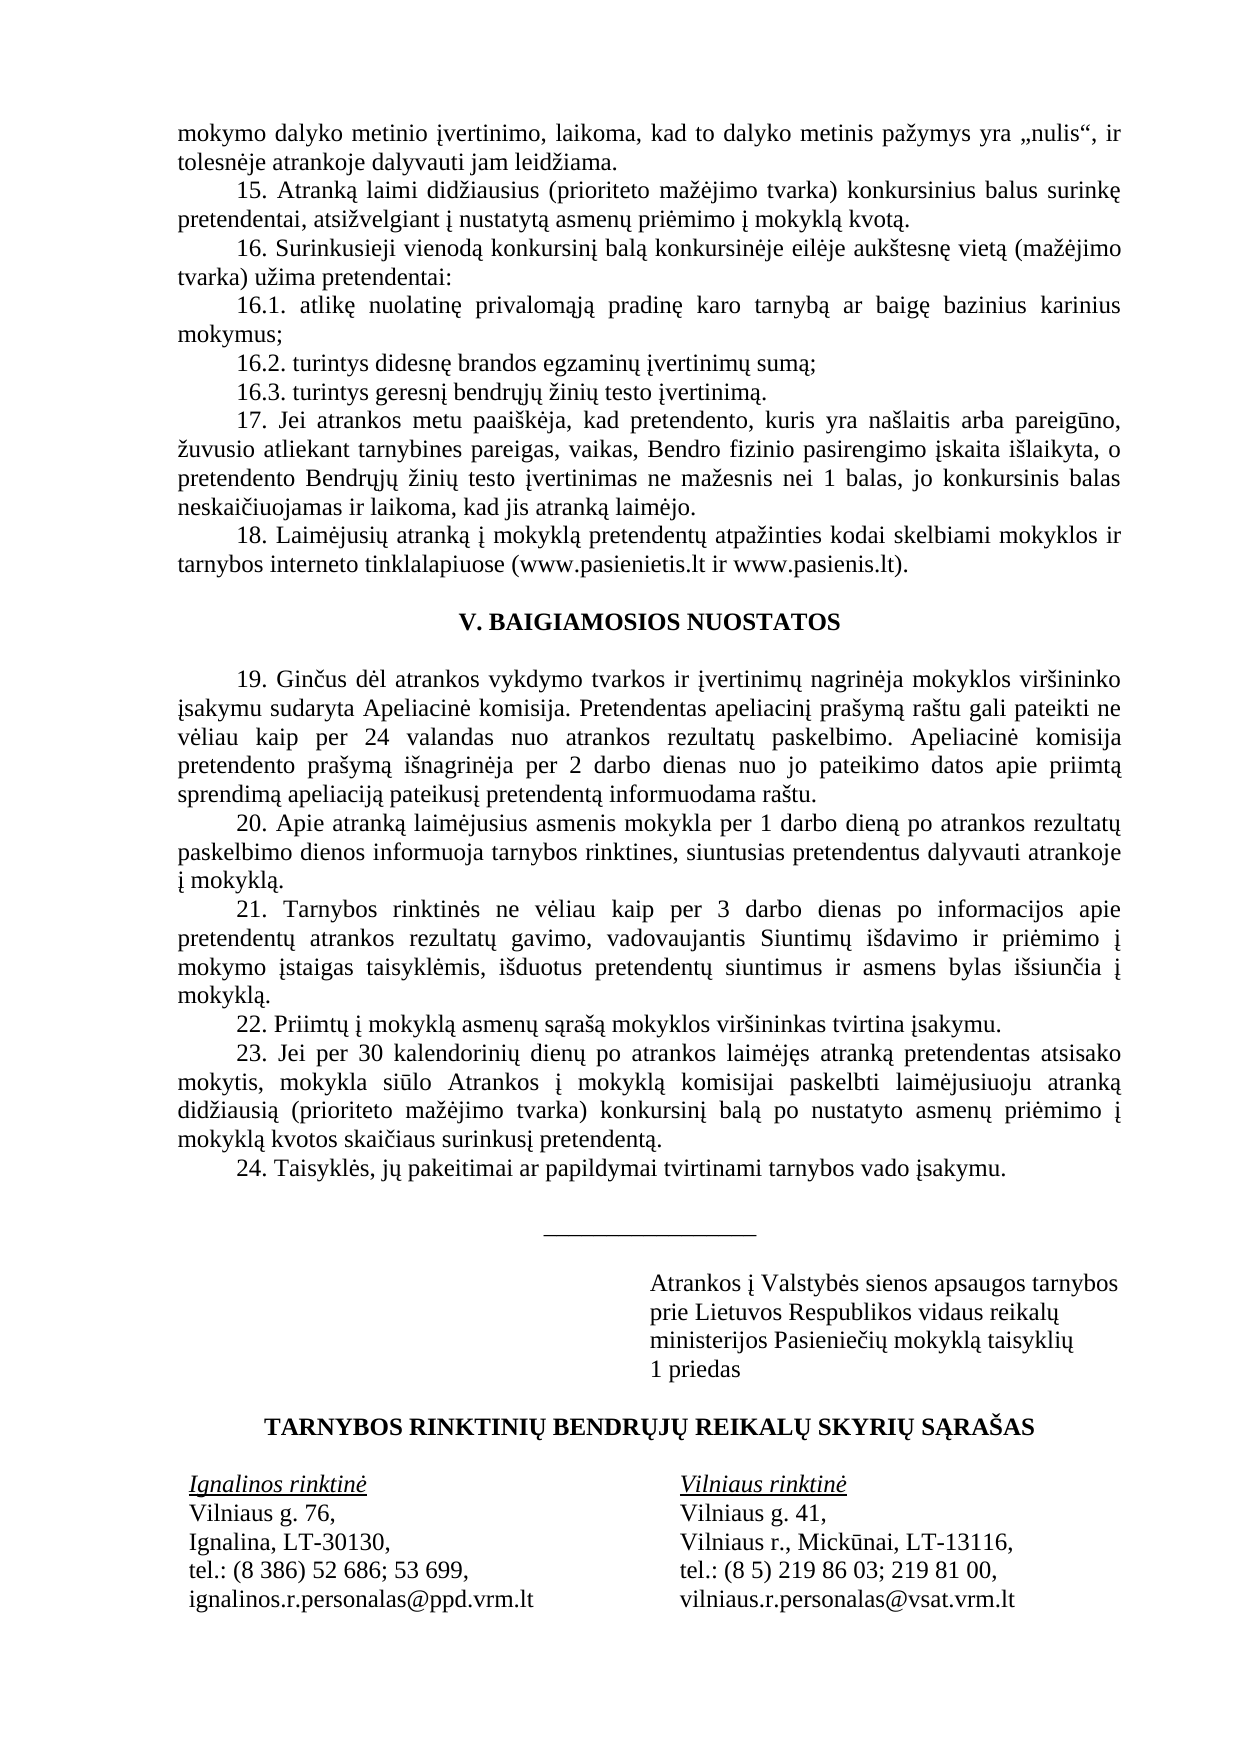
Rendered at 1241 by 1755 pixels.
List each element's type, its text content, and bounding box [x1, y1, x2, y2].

text 16.2. turintys didesnę brandos egzaminų įvertinimų sumą; [177, 348, 1122, 377]
text 18. Laimėjusių atranką į mokyklą pretendentų atpažinties kodai skelbiami mokyklos ir tarnybos interneto tinklalapiuose (www.pasienietis.lt ir www.pasienis.lt). [177, 521, 1122, 578]
text 1 priedas [649, 1354, 1122, 1383]
text 22. Priimtų į mokyklą asmenų sąrašą mokyklos viršininkas tvirtina įsakymu. [177, 1009, 1122, 1038]
text 20. Apie atranką laimėjusius asmenis mokykla per 1 darbo dieną po atrankos rezultatų paskelbimo dienos informuoja tarnybos rinktines, siuntusias pretendentus dalyvauti atrankoje į mokyklą. [177, 808, 1122, 894]
text 24. Taisyklės, jų pakeitimai ar papildymai tvirtinami tarnybos vado įsakymu. [177, 1153, 1122, 1182]
text Atrankos į Valstybės sienos apsaugos tarnybos prie Lietuvos Respublikos vidaus reikalų ministerijos Pasieniečių mokyklą taisyklių [649, 1268, 1122, 1354]
text 23. Jei per 30 kalendorinių dienų po atrankos laimėjęs atranką pretendentas atsisako mokytis, mokykla siūlo Atrankos į mokyklą komisijai paskelbti laimėjusiuoju atranką didžiausią (prioriteto mažėjimo tvarka) konkursinį balą po nustatyto asmenų priėmimo į mokyklą kvotos skaičiaus surinkusį pretendentą. [177, 1038, 1122, 1153]
text 17. Jei atrankos metu paaiškėja, kad pretendento, kuris yra našlaitis arba pareigūno, žuvusio atliekant tarnybines pareigas, vaikas, Bendro fizinio pasirengimo įskaita išlaikyta, o pretendento Bendrųjų žinių testo įvertinimas ne mažesnis nei 1 balas, jo konkursinis balas neskaičiuojamas ir laikoma, kad jis atranką laimėjo. [177, 406, 1122, 521]
table_header Vilniaus rinktinė Vilniaus g. 41, Vilniaus r., Mickūnai, LT-13116, tel.: (8 5) 219 86 03; 219 81 00, vilniaus.r.personalas@vsat.vrm.lt [668, 1469, 1122, 1613]
table_header Ignalinos rinktinė Vilniaus g. 76, Ignalina, LT-30130, tel.: (8 386) 52 686; 53 699, ignalinos.r.personalas@ppd.vrm.lt [177, 1469, 633, 1613]
text 16. Surinkusieji vienodą konkursinį balą konkursinėje eilėje aukštesnę vietą (mažėjimo tvarka) užima pretendentai: [177, 233, 1122, 291]
text 21. Tarnybos rinktinės ne vėliau kaip per 3 darbo dienas po informacijos apie pretendentų atrankos rezultatų gavimo, vadovaujantis Siuntimų išdavimo ir priėmimo į mokymo įstaigas taisyklėmis, išduotus pretendentų siuntimus ir asmens bylas išsiunčia į mokyklą. [177, 894, 1122, 1009]
text _________________ [177, 1211, 1122, 1239]
text 15. Atranką laimi didžiausius (prioriteto mažėjimo tvarka) konkursinius balus surinkę pretendentai, atsižvelgiant į nustatytą asmenų priėmimo į mokyklą kvotą. [177, 176, 1122, 233]
text 19. Ginčus dėl atrankos vykdymo tvarkos ir įvertinimų nagrinėja mokyklos viršininko įsakymu sudaryta Apeliacinė komisija. Pretendentas apeliacinį prašymą raštu gali pateikti ne vėliau kaip per 24 valandas nuo atrankos rezultatų paskelbimo. Apeliacinė komisija pretendento prašymą išnagrinėja per 2 darbo dienas nuo jo pateikimo datos apie priimtą sprendimą apeliaciją pateikusį pretendentą informuodama raštu. [177, 664, 1122, 808]
table_header [633, 1469, 668, 1613]
text mokymo dalyko metinio įvertinimo, laikoma, kad to dalyko metinis pažymys yra „nulis“, ir tolesnėje atrankoje dalyvauti jam leidžiama. [177, 118, 1122, 176]
text V. BAIGIAMOSIOS NUOSTATOS [177, 607, 1122, 636]
text 16.1. atlikę nuolatinę privalomąją pradinę karo tarnybą ar baigę bazinius karinius mokymus; [177, 291, 1122, 348]
text 16.3. turintys geresnį bendrųjų žinių testo įvertinimą. [177, 377, 1122, 406]
text TARNYBOS RINKTINIŲ BENDRŲJŲ REIKALŲ SKYRIŲ SĄRAŠAS [177, 1412, 1122, 1441]
